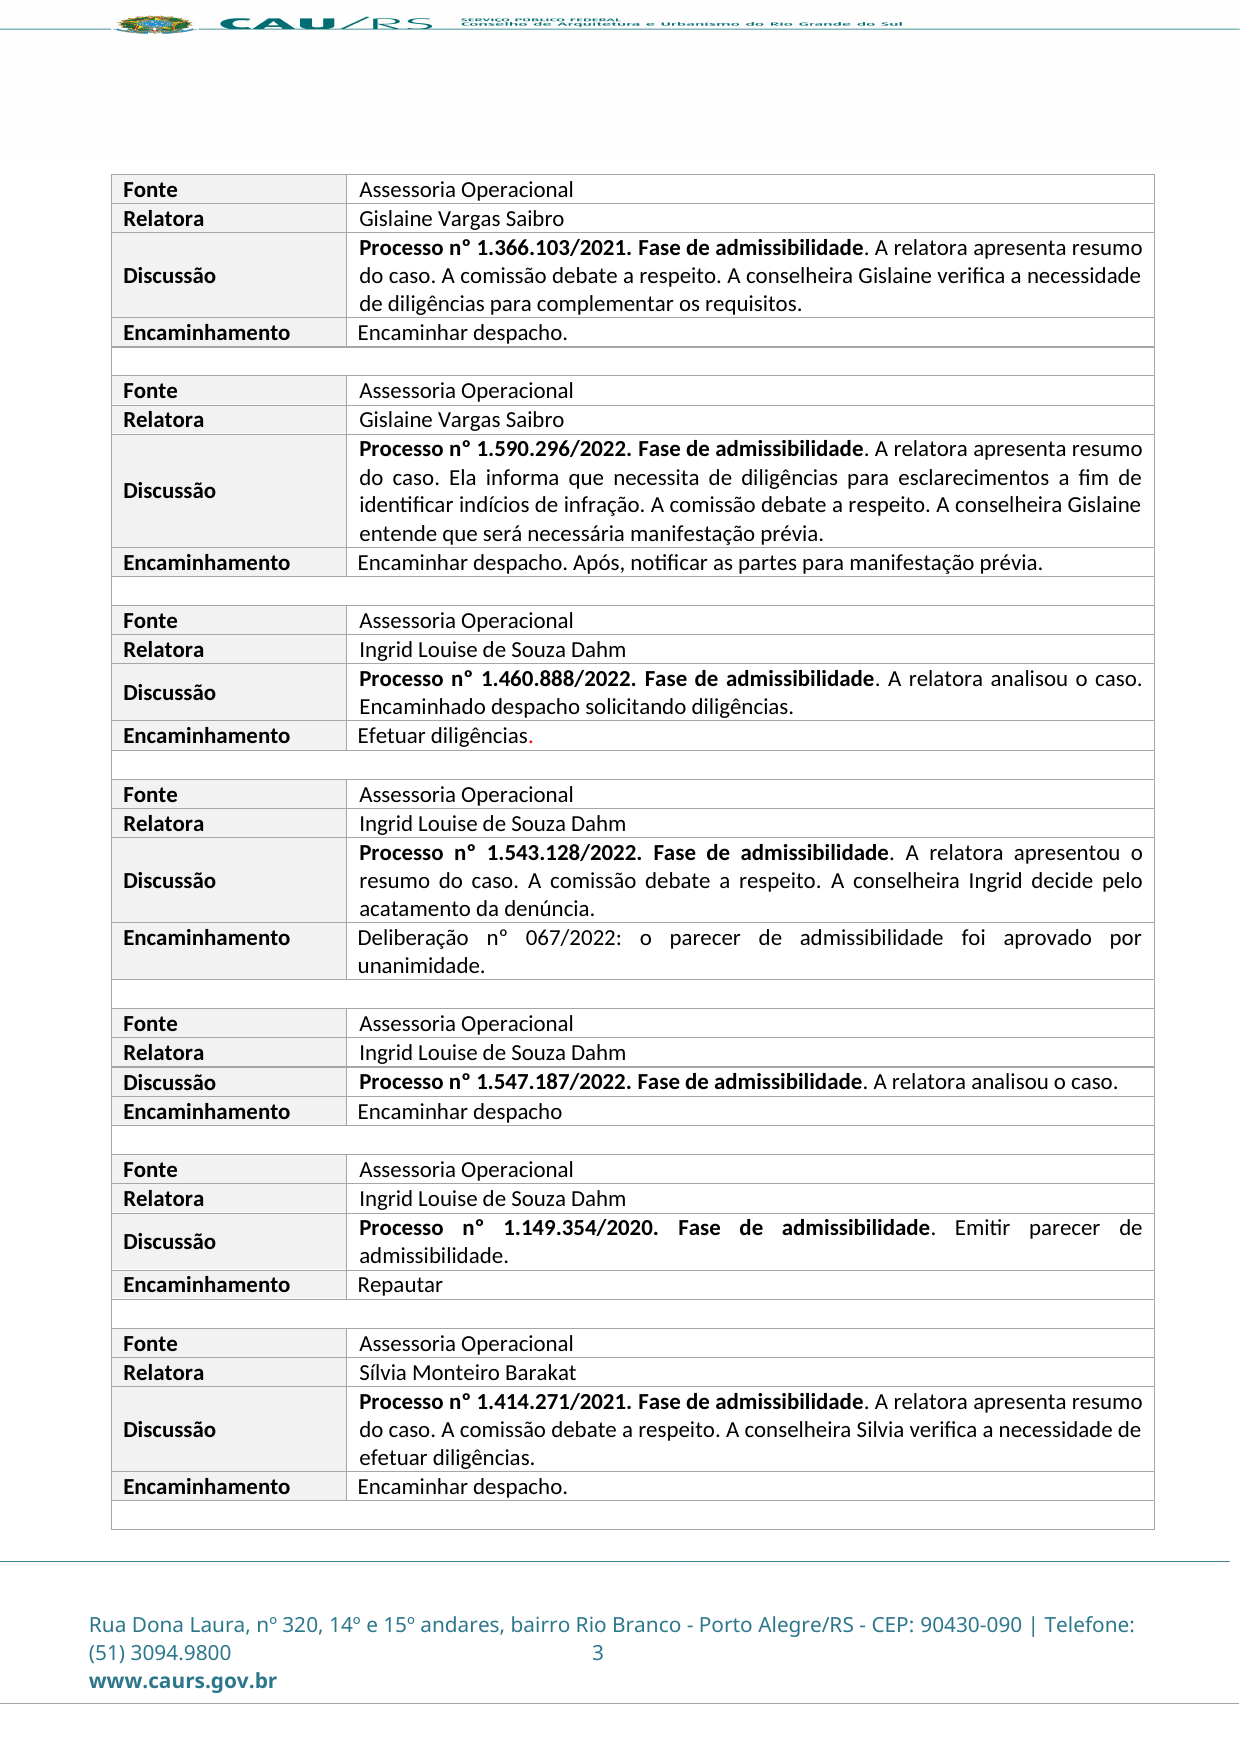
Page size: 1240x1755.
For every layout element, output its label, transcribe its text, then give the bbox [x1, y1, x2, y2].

table_cell Fonte [112, 1009, 346, 1037]
table_cell Fonte [112, 780, 346, 808]
table_cell Fonte [112, 376, 346, 404]
table_cell Gislaine Vargas Saibro [347, 204, 1154, 232]
table_cell Ingrid Louise de Souza Dahm [347, 1184, 1154, 1212]
table_cell Encaminhar despacho. [347, 1472, 1154, 1500]
table_cell [112, 1501, 1154, 1529]
table_cell Processo nº 1.590.296/2022. Fase de admissibilidade. A relatora apresenta resumo do caso. Ela informa que necessita de diligências para esclarecimentos a fim de identificar indícios de infração. A comissão debate a respeito. A conselheira Gislaine entende que será necessária manifestação prévia. [347, 435, 1154, 547]
table_cell [1155, 1008, 1159, 1037]
table_cell Fonte [112, 1329, 346, 1357]
table_cell Assessoria Operacional [347, 606, 1154, 634]
table_cell [1155, 837, 1159, 922]
table_cell [1155, 605, 1159, 634]
table_cell Discussão [112, 1068, 346, 1096]
table_cell Fonte [112, 175, 346, 203]
table_cell [1155, 434, 1159, 547]
table_cell Fonte [112, 1155, 346, 1183]
table_cell [1155, 1183, 1159, 1212]
table_cell Ingrid Louise de Souza Dahm [347, 635, 1154, 663]
table_cell [1155, 720, 1159, 750]
table_cell Relatora [112, 406, 346, 433]
table_cell Processo nº 1.149.354/2020. Fase de admissibilidade. Emitir parecer de admissibilidade. [347, 1214, 1154, 1269]
table_cell Encaminhamento [112, 318, 346, 346]
table_cell [1155, 1500, 1159, 1529]
table_cell Encaminhamento [112, 1097, 346, 1125]
table_cell Encaminhamento [112, 721, 346, 750]
table_cell [1155, 405, 1159, 433]
table_cell [112, 348, 1154, 375]
table_cell [1155, 1386, 1159, 1471]
table_cell Assessoria Operacional [347, 780, 1154, 808]
table_cell Relatora [112, 1038, 346, 1066]
table_cell Processo nº 1.366.103/2021. Fase de admissibilidade. A relatora apresenta resumo do caso. A comissão debate a respeito. A conselheira Gislaine verifica a necessidade de diligências para complementar os requisitos. [347, 233, 1154, 317]
table_cell [1155, 576, 1159, 605]
table_cell Ingrid Louise de Souza Dahm [347, 809, 1154, 837]
table_cell [112, 980, 1154, 1008]
table_cell Relatora [112, 635, 346, 663]
table_cell Assessoria Operacional [347, 1155, 1154, 1183]
table_cell [1155, 547, 1159, 576]
table_cell [1155, 808, 1159, 837]
table_cell [1155, 317, 1159, 346]
table_cell Sílvia Monteiro Barakat [347, 1358, 1154, 1386]
table_cell Discussão [112, 838, 346, 922]
table_cell [112, 1126, 1154, 1154]
table_cell Discussão [112, 1214, 346, 1269]
table_cell [1155, 922, 1159, 979]
table_cell [1155, 779, 1159, 808]
table_cell Relatora [112, 1358, 346, 1386]
table_cell [1155, 1096, 1159, 1125]
table_cell Fonte [112, 606, 346, 634]
table_cell Gislaine Vargas Saibro [347, 406, 1154, 433]
table_cell [112, 751, 1154, 779]
table_cell [112, 1300, 1154, 1328]
table_cell Encaminhamento [112, 923, 346, 979]
table_cell Encaminhamento [112, 548, 346, 576]
table_cell Efetuar diligências. [347, 721, 1154, 750]
table_cell Ingrid Louise de Souza Dahm [347, 1038, 1154, 1066]
table_cell Assessoria Operacional [347, 175, 1154, 203]
table_cell Discussão [112, 1387, 346, 1471]
table_cell [1155, 174, 1159, 203]
table_cell [1155, 346, 1159, 375]
table_cell [1155, 979, 1159, 1008]
table_cell [1155, 1066, 1159, 1096]
table_cell [1155, 1154, 1159, 1183]
table_cell Processo nº 1.543.128/2022. Fase de admissibilidade. A relatora apresentou o resumo do caso. A comissão debate a respeito. A conselheira Ingrid decide pelo acatamento da denúncia. [347, 838, 1154, 922]
table_cell [112, 577, 1154, 605]
table_cell [1155, 750, 1159, 779]
table_cell [1155, 1299, 1159, 1328]
table_cell Deliberação nº 067/2022: o parecer de admissibilidade foi aprovado por unanimidade. [347, 923, 1154, 979]
table_cell [1155, 1125, 1159, 1154]
table_cell Processo nº 1.547.187/2022. Fase de admissibilidade. A relatora analisou o caso. [347, 1068, 1154, 1096]
table_cell Relatora [112, 1184, 346, 1212]
table_cell Encaminhar despacho. [347, 318, 1154, 346]
table_cell Encaminhamento [112, 1271, 346, 1298]
table_cell [1155, 1357, 1159, 1386]
table_cell Encaminhar despacho. Após, notificar as partes para manifestação prévia. [347, 548, 1154, 576]
table_cell Relatora [112, 204, 346, 232]
table_cell [1155, 375, 1159, 404]
table_cell [1155, 1328, 1159, 1357]
table_cell [1155, 203, 1159, 232]
table_cell [1155, 663, 1159, 720]
table_cell Processo nº 1.460.888/2022. Fase de admissibilidade. A relatora analisou o caso. Encaminhado despacho solicitando diligências. [347, 664, 1154, 720]
table_cell Encaminhar despacho [347, 1097, 1154, 1125]
table_cell Assessoria Operacional [347, 1329, 1154, 1357]
table_cell Assessoria Operacional [347, 376, 1154, 404]
table_cell Discussão [112, 435, 346, 547]
table_cell Assessoria Operacional [347, 1009, 1154, 1037]
table_cell [1155, 634, 1159, 663]
table_cell [1155, 1037, 1159, 1066]
table_cell Discussão [112, 664, 346, 720]
table_cell [1155, 232, 1159, 317]
table_cell Relatora [112, 809, 346, 837]
table_cell [1155, 1471, 1159, 1500]
table_cell [1155, 1270, 1159, 1298]
table_cell Repautar [347, 1271, 1154, 1298]
table_cell [1155, 1213, 1159, 1269]
table_cell Discussão [112, 233, 346, 317]
table_cell Processo nº 1.414.271/2021. Fase de admissibilidade. A relatora apresenta resumo do caso. A comissão debate a respeito. A conselheira Silvia verifica a necessidade de efetuar diligências. [347, 1387, 1154, 1471]
table_cell Encaminhamento [112, 1472, 346, 1500]
